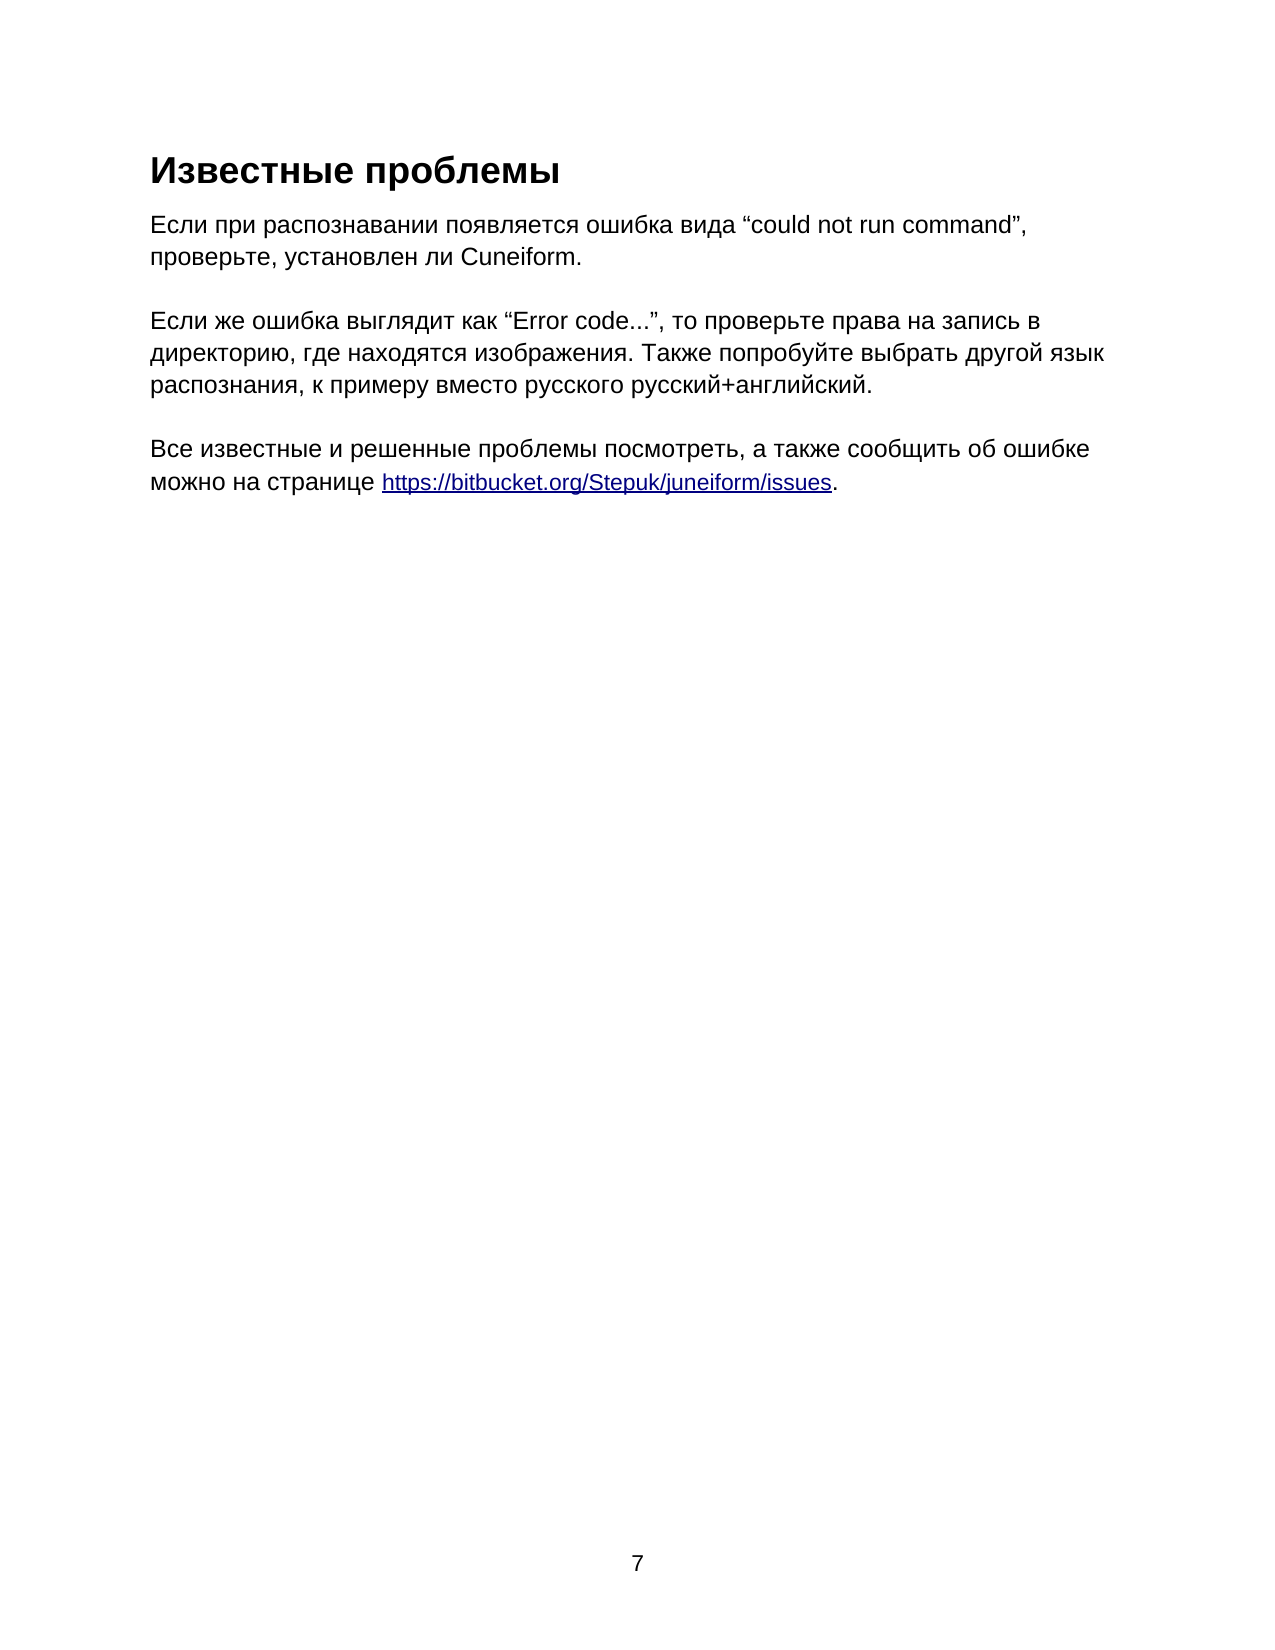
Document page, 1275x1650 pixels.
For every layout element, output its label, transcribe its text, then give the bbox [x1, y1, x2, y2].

text Если же ошибка выглядит как “Error code...”, то проверьте права на запись в директорию, где находятся изображения. Также попробуйте выбрать другой язык распознания, к примеру вместо русского русский+английский. [150, 307, 1125, 399]
text Все известные и решенные проблемы посмотреть, а также сообщить об ошибке можно на странице https://bitbucket.org/Stepuk/juneiform/issues. [150, 435, 1125, 495]
subtitle Известные проблемы [150, 150, 1125, 192]
text Если при распознавании появляется ошибка вида “could not run command”, проверьте, установлен ли Cuneiform. [150, 211, 1125, 271]
